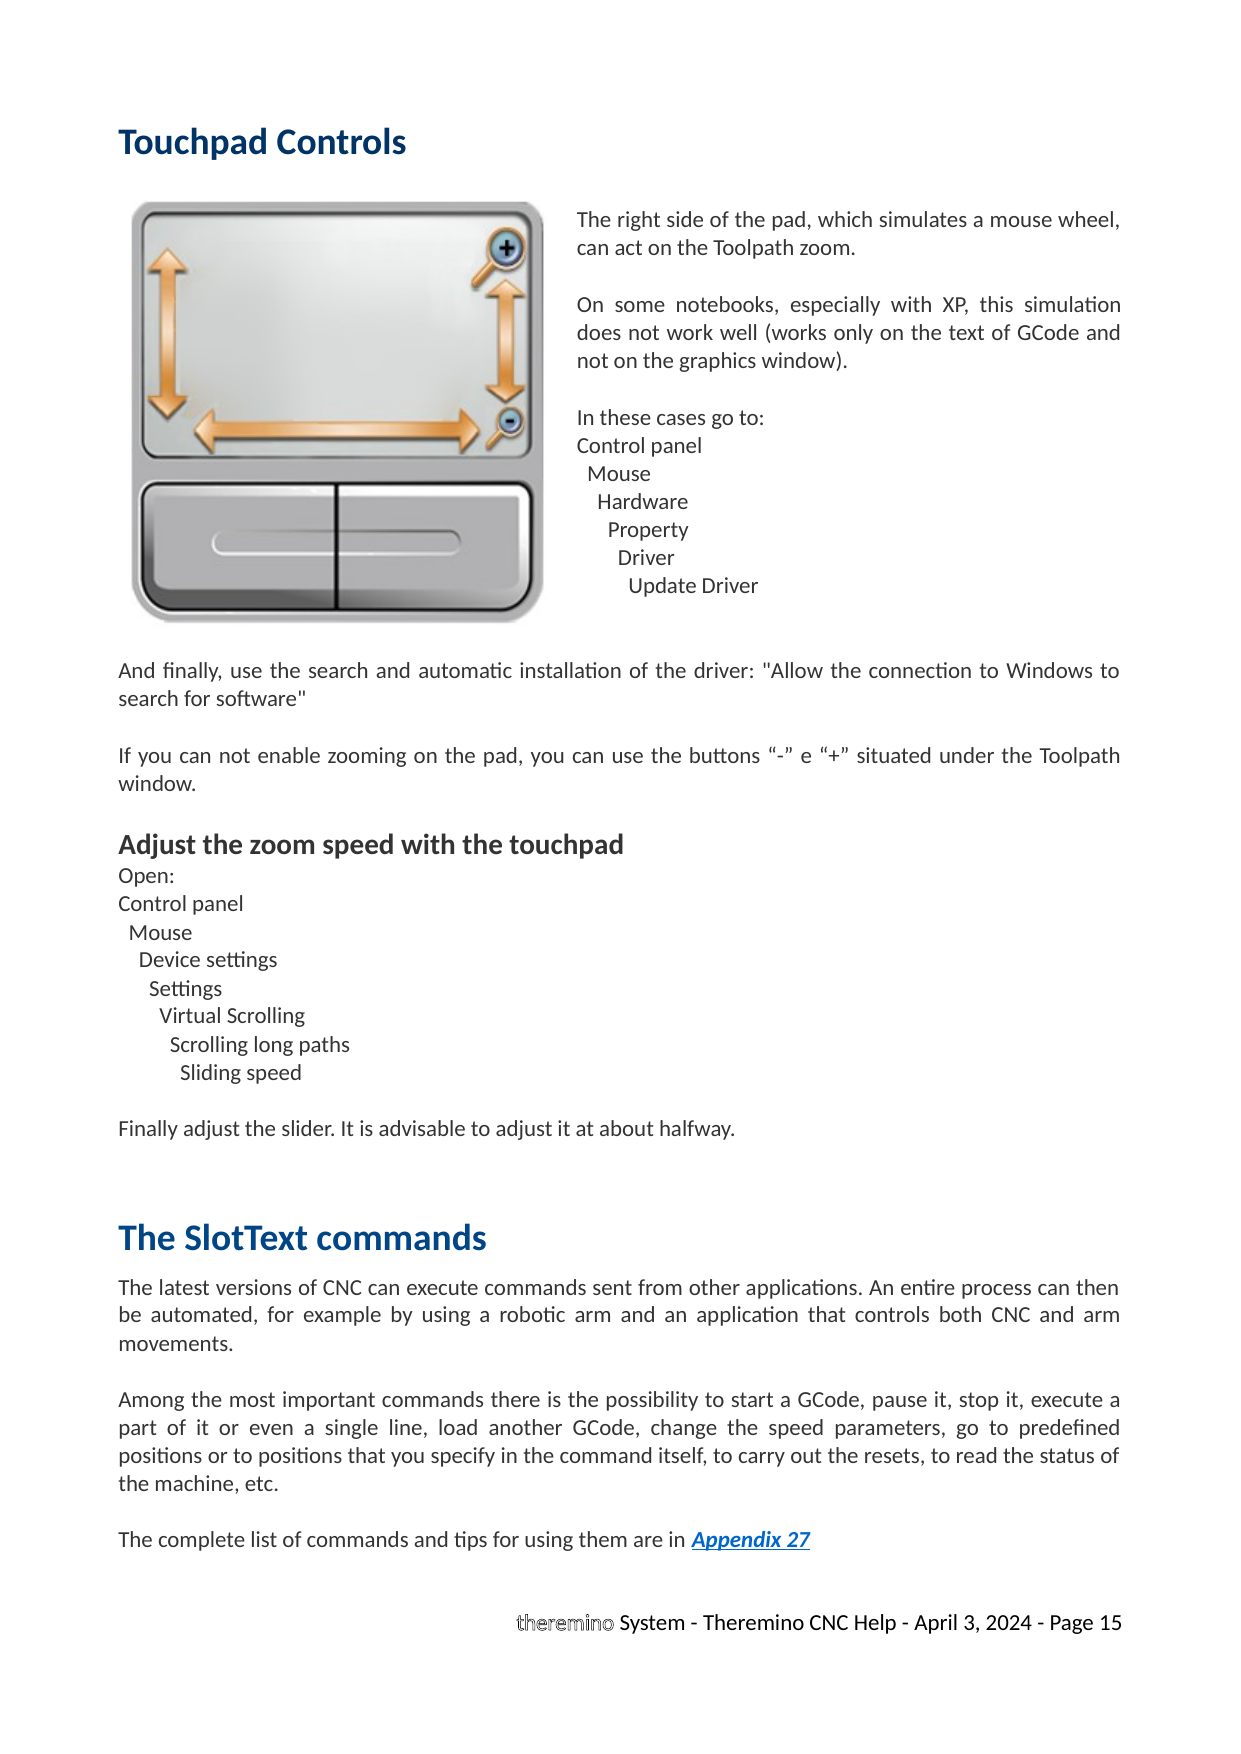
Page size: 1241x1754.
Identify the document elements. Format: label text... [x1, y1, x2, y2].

text Property [548, 515, 1122, 543]
text The right side of the pad, which simulates a mouse wheel, can act on the Toolpath zoom. [548, 205, 1122, 261]
text [118, 431, 129, 459]
text Virtual Scrolling [118, 1002, 1122, 1030]
text [118, 459, 129, 487]
text Driver [548, 543, 1122, 571]
text On some notebooks, especially with XP, this simulation does not work well (works only on the text of GCode and not on the graphics window). [548, 290, 1122, 374]
text Finally adjust the slider. It is advisable to adjust it at about halfway. [118, 1114, 1122, 1142]
text Sliding speed [118, 1058, 1122, 1086]
text [118, 515, 129, 543]
text [118, 543, 129, 571]
text Control panel [118, 889, 1122, 918]
text Scrolling long paths [118, 1030, 1122, 1058]
text [118, 487, 129, 515]
text Update Driver [548, 571, 1122, 599]
text Mouse [548, 459, 1122, 487]
text Open: [118, 862, 1122, 889]
picture [129, 199, 548, 628]
text Mouse [118, 918, 1122, 946]
text And finally, use the search and automatic installation of the driver: "Allow the connection to Windows to search for software" [118, 656, 1122, 712]
text Control panel [548, 431, 1122, 459]
text The latest versions of CNC can execute commands sent from other applications. An entire process can then be automated, for example by using a robotic arm and an application that controls both CNC and arm movements. Among the most important commands there is the possibility to start a GCode, pause it, stop it, execute a part of it or even a single line, load another GCode, change the speed parameters, go to predefined positions or to positions that you specify in the command itself, to carry out the resets, to read the status of the machine, etc. The complete list of commands and tips for using them are in Appendix 27 [118, 1273, 1122, 1553]
text If you can not enable zooming on the pad, you can use the buttons “-” e “+” situated under the Toolpath window. [118, 741, 1122, 797]
text [118, 571, 129, 599]
text Hardware [548, 487, 1122, 515]
text Device settings [118, 946, 1122, 974]
subtitle Touchpad Controls [118, 118, 1122, 164]
text Settings [118, 974, 1122, 1002]
subtitle The SlotText commands [118, 1214, 1122, 1260]
text In these cases go to: [548, 403, 1122, 431]
text Adjust the zoom speed with the touchpad [118, 826, 1122, 862]
